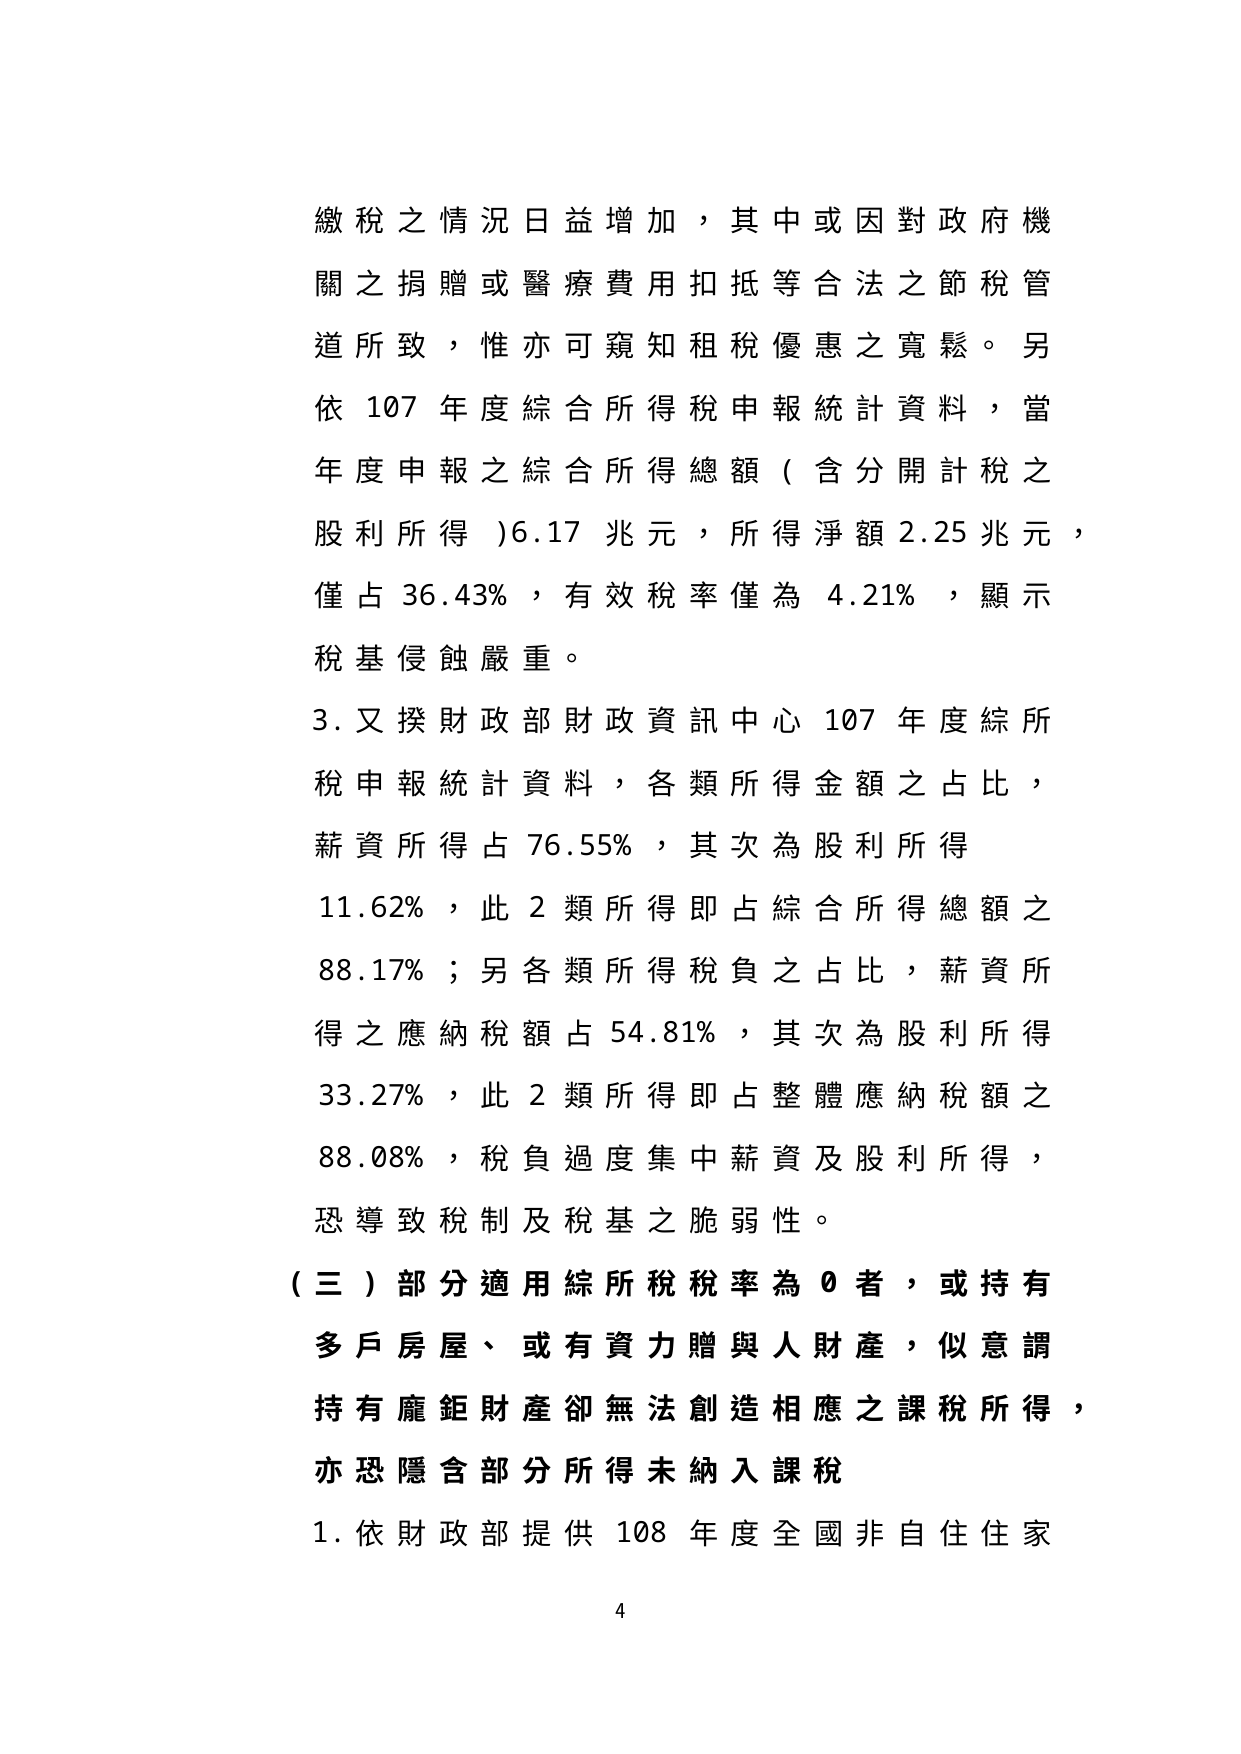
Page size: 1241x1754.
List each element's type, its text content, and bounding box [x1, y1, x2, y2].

text 1.依財政部提供108年度全國非自住住家 [271, 1490, 1058, 1552]
text 3.又揆財政部財政資訊中心107年度綜所稅申報統計資料，各類所得金額之占比，薪資所得占76.55%，其次為股利所得11.62%，此2類所得即占綜合所得總額之88.17%；另各類所得稅負之占比，薪資所得之應納稅額占54.81%，其次為股利所得33.27%，此2類所得即占整體應納稅額之88.08%，稅負過度集中薪資及股利所得，恐導致稅制及稅基之脆弱性。 [271, 677, 1058, 1240]
text 2.復依財政部財政資訊中心公布100-107年度綜所稅申報核定統計專冊，綜合所得超過200萬元之納稅人，惟其所得淨額級距為0者分別為48戶、81戶、67戶、117戶、195戶、189戶、221戶及931戶，概呈成長趨勢(詳表29)，顯示高所得者無需繳稅之情況日益增加，其中或因對政府機關之捐贈或醫療費用扣抵等合法之節稅管道所致，惟亦可窺知租稅優惠之寬鬆。另依107年度綜合所得稅申報統計資料，當年度申報之綜合所得總額(含分開計稅之股利所得)6.17兆元，所得淨額2.25兆元，僅占36.43%，有效稅率僅為4.21%，顯示稅基侵蝕嚴重。 [271, 177, 1058, 677]
text (三)部分適用綜所稅稅率為0者，或持有多戶房屋、或有資力贈與人財產，似意謂持有龐鉅財產卻無法創造相應之課稅所得，亦恐隱含部分所得未納入課稅 [242, 1240, 1058, 1490]
